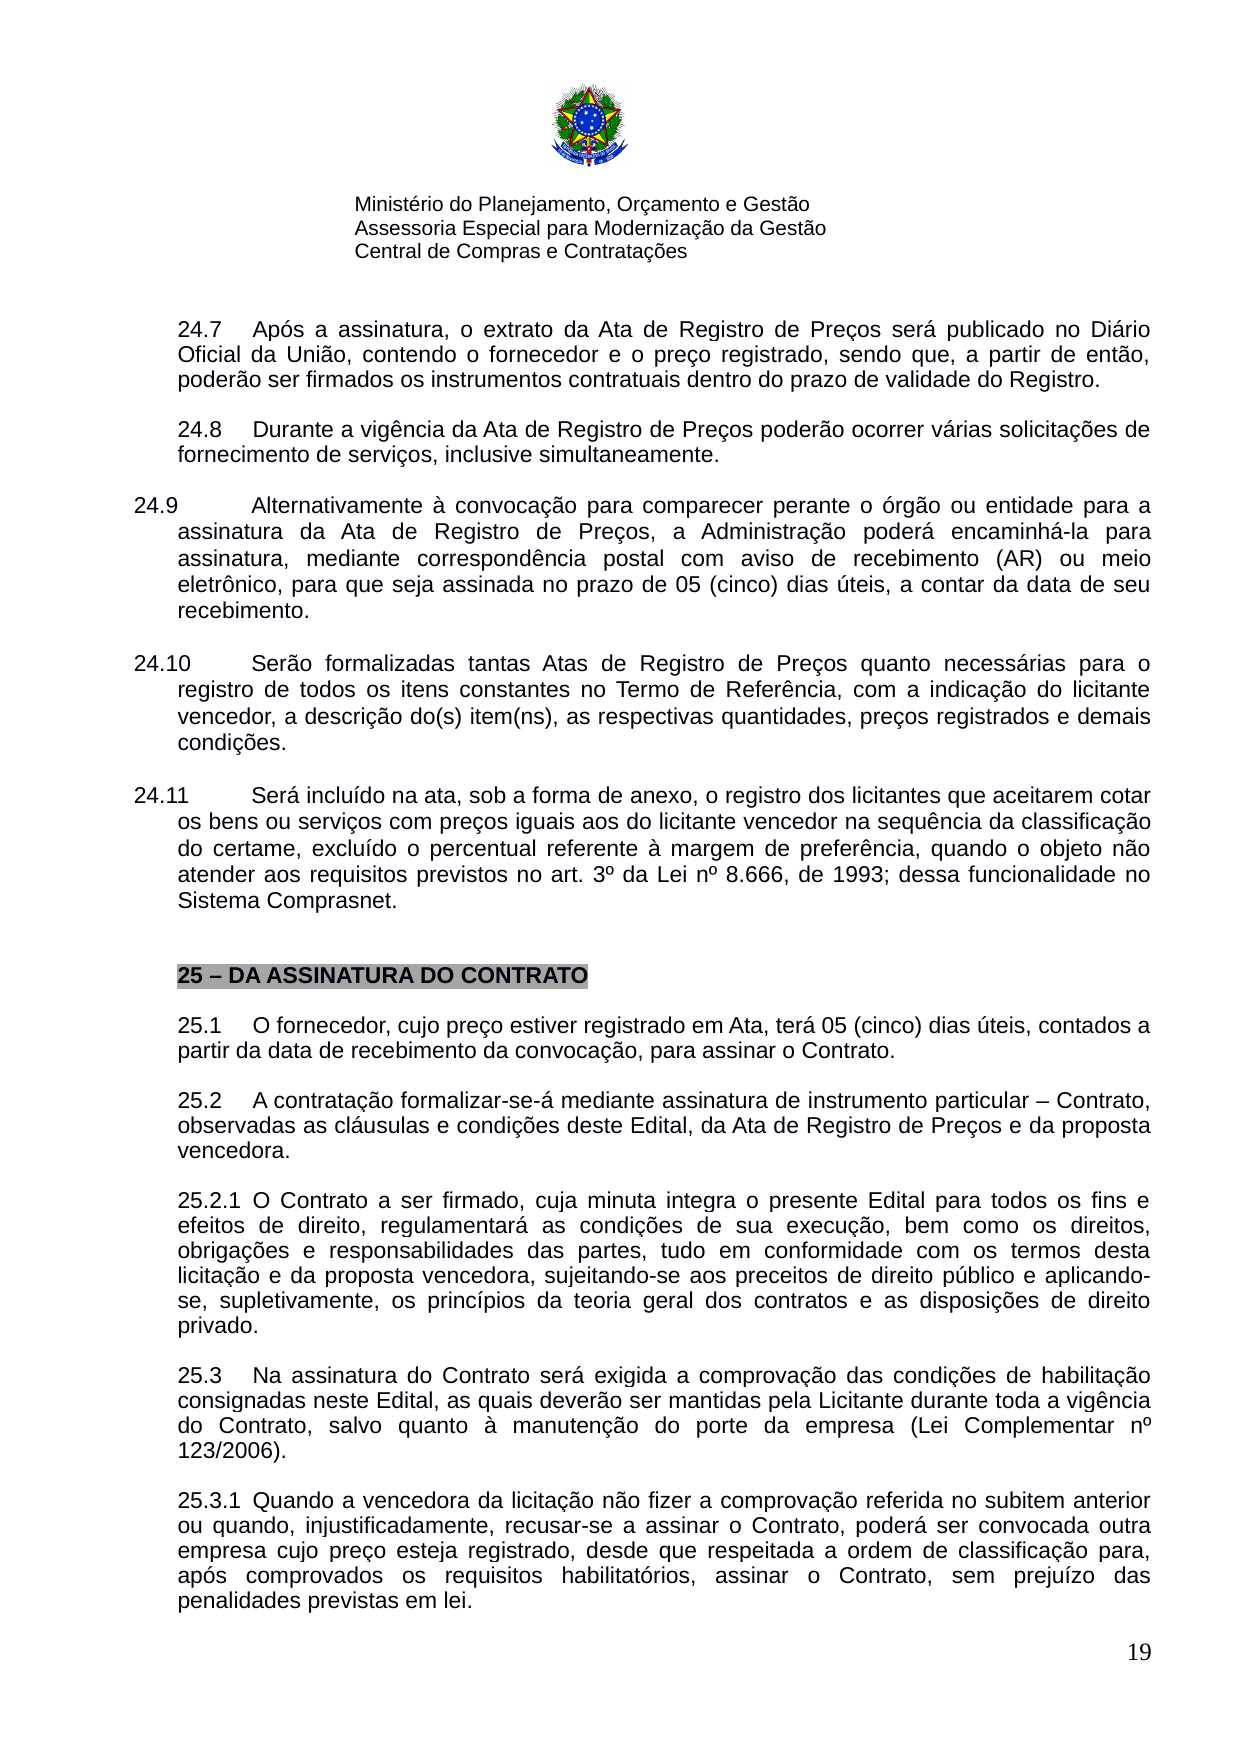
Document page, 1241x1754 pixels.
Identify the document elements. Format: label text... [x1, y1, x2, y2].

text 25.1 O fornecedor, cujo preço estiver registrado em Ata, terá 05 (cinco) dias úteis, contados a partir da data de recebimento da convocação, para assinar o Contrato. [177, 1014, 1152, 1064]
list Serão formalizadas tantas Atas de Registro de Preços quanto necessárias para o registro de todos os itens constantes no Termo de Referência, com a indicação do licitante vencedor, a descrição do(s) item(ns), as respectivas quantidades, preços registrados e demais condições. [133, 650, 1152, 756]
text 25 – DA ASSINATURA DO CONTRATO [177, 964, 1152, 989]
text 24.8 Durante a vigência da Ata de Registro de Preços poderão ocorrer várias solicitações de fornecimento de serviços, inclusive simultaneamente. [177, 417, 1152, 467]
list Será incluído na ata, sob a forma de anexo, o registro dos licitantes que aceitarem cotar os bens ou serviços com preços iguais aos do licitante vencedor na sequência da classificação do certame, excluído o percentual referente à margem de preferência, quando o objeto não atender aos requisitos previstos no art. 3º da Lei nº 8.666, de 1993; dessa funcionalidade no Sistema Comprasnet. [133, 782, 1152, 914]
text 24.7 Após a assinatura, o extrato da Ata de Registro de Preços será publicado no Diário Oficial da União, contendo o fornecedor e o preço registrado, sendo que, a partir de então, poderão ser firmados os instrumentos contratuais dentro do prazo de validade do Registro. [177, 317, 1152, 392]
text 25.2 A contratação formalizar-se-á mediante assinatura de instrumento particular – Contrato, observadas as cláusulas e condições deste Edital, da Ata de Registro de Preços e da proposta vencedora. [177, 1089, 1152, 1164]
text 25.3.1 Quando a vencedora da licitação não fizer a comprovação referida no subitem anterior ou quando, injustificadamente, recusar-se a assinar o Contrato, poderá ser convocada outra empresa cujo preço esteja registrado, desde que respeitada a ordem de classificação para, após comprovados os requisitos habilitatórios, assinar o Contrato, sem prejuízo das penalidades previstas em lei. [177, 1489, 1152, 1614]
text 25.2.1 O Contrato a ser firmado, cuja minuta integra o presente Edital para todos os fins e efeitos de direito, regulamentará as condições de sua execução, bem como os direitos, obrigações e responsabilidades das partes, tudo em conformidade com os termos desta licitação e da proposta vencedora, sujeitando-se aos preceitos de direito público e aplicando-se, supletivamente, os princípios da teoria geral dos contratos e as disposições de direito privado. [177, 1189, 1152, 1339]
list Alternativamente à convocação para comparecer perante o órgão ou entidade para a assinatura da Ata de Registro de Preços, a Administração poderá encaminhá-la para assinatura, mediante correspondência postal com aviso de recebimento (AR) ou meio eletrônico, para que seja assinada no prazo de 05 (cinco) dias úteis, a contar da data de seu recebimento. [133, 492, 1152, 624]
picture [547, 81, 630, 168]
text 25.3 Na assinatura do Contrato será exigida a comprovação das condições de habilitação consignadas neste Edital, as quais deverão ser mantidas pela Licitante durante toda a vigência do Contrato, salvo quanto à manutenção do porte da empresa (Lei Complementar nº 123/2006). [177, 1364, 1152, 1464]
